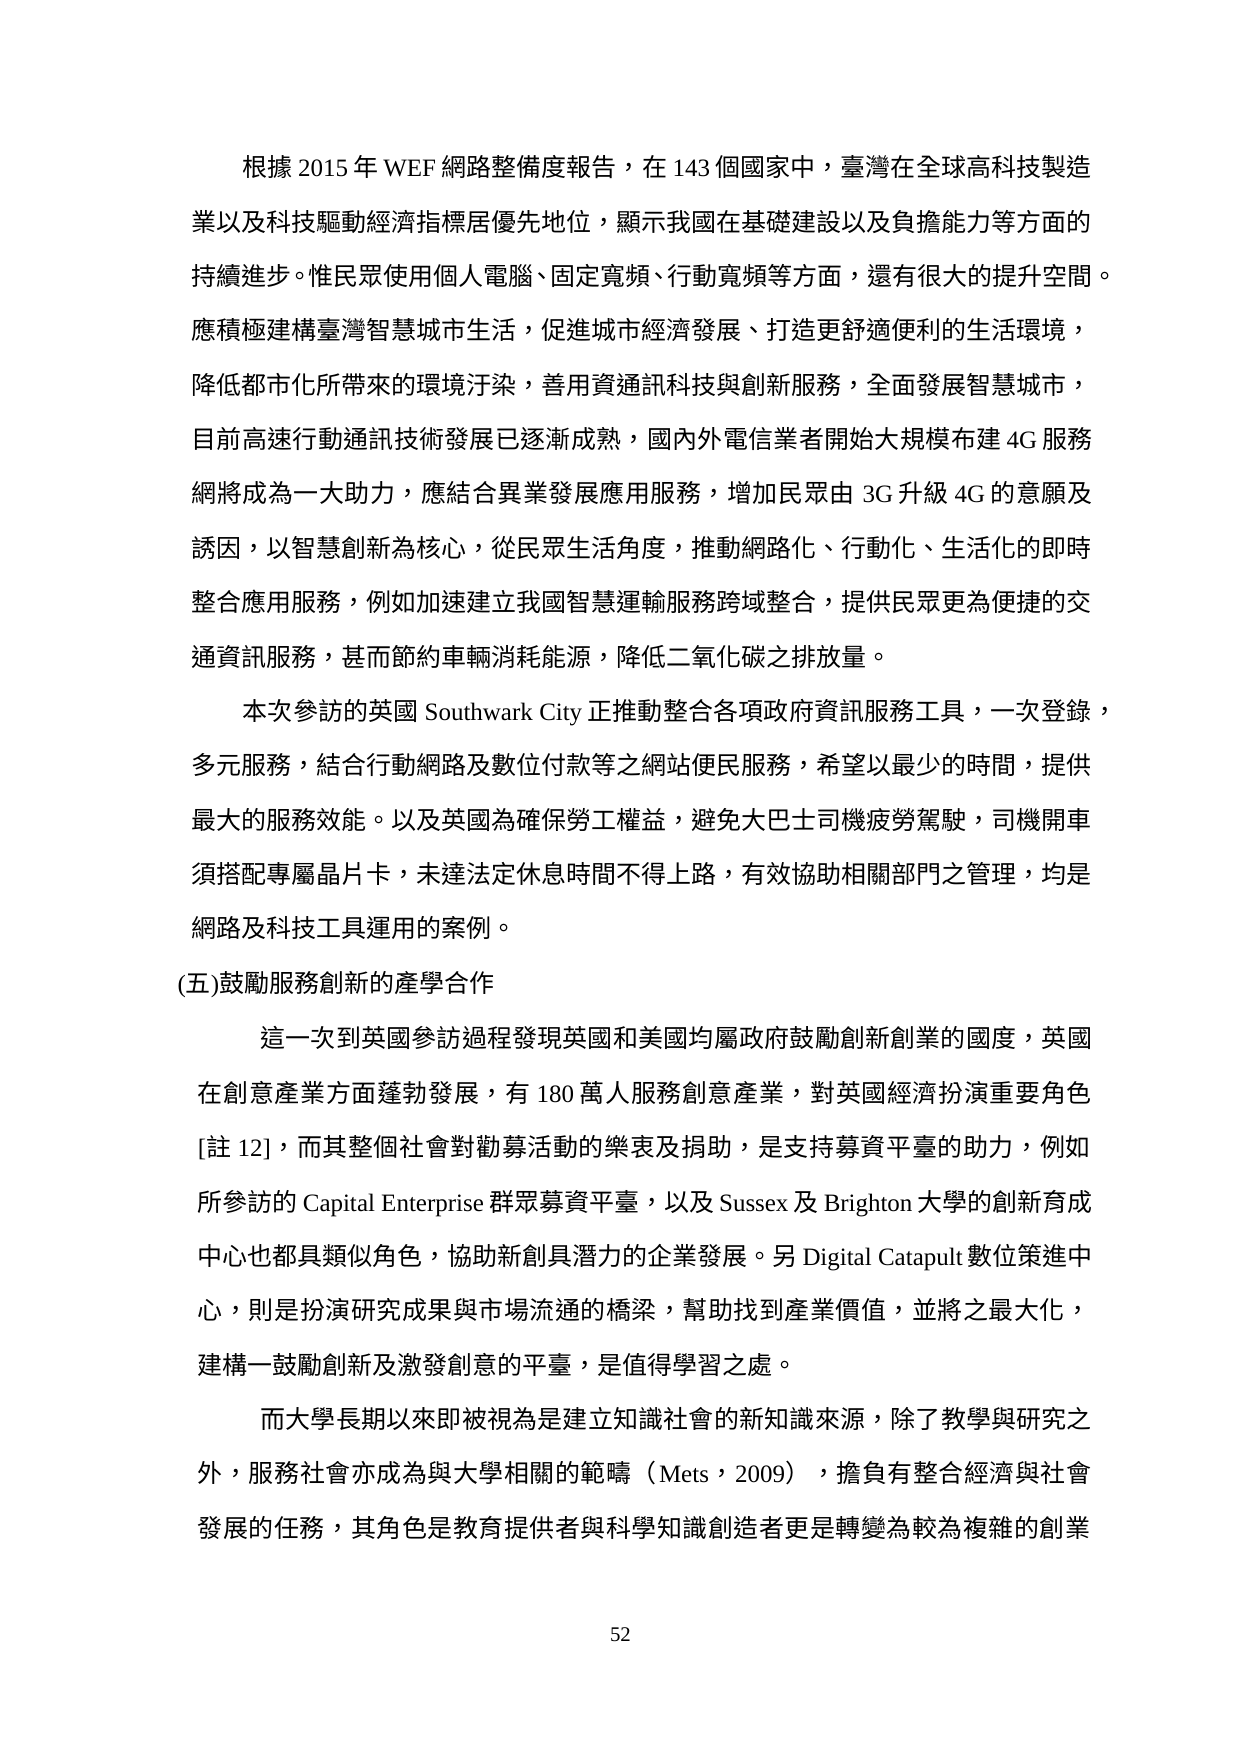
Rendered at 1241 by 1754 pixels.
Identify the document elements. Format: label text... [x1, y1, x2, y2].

text 而大學長期以來即被視為是建立知識社會的新知識來源，除了教學與研究之外，服務社會亦成為與大學相關的範疇（Mets，2009），擔負有整合經濟與社會發展的任務，其角色是教育提供者與科學知識創造者更是轉變為較為複雜的創業者，反觀國內產學合作的進程，目前大學面對少子化引起的關閉危機，再加上經費自籌的壓力，必須思考角色的轉移，如何透過各種管道活絡大學環境的創業氛圍、強化大學師生的創業能力，如何協助新創具潛力的企業發展之角色，強化目前臺灣在校園中設置之育成中心功能，以及協助各大學主動尋求替代性的資助來源，例如企業，而非僅僅是仰賴政府此一資助來源，籌募創業基金，鼓勵研發創新，將學術研究成果轉化成有效的專利，並進一步將專利技術開發成商品且推出至巿場，由創新導引經濟發展，並使大學在創新生態系中扮演更重要的角色。[註13] [198, 1399, 1092, 1544]
text 本次參訪的英國Southwark City正推動整合各項政府資訊服務工具，一次登錄，多元服務，結合行動網路及數位付款等之網站便民服務，希望以最少的時間，提供最大的服務效能。以及英國為確保勞工權益，避免大巴士司機疲勞駕駛，司機開車須搭配專屬晶片卡，未達法定休息時間不得上路，有效協助相關部門之管理，均是網路及科技工具運用的案例。 [191, 691, 1092, 945]
text (五)鼓勵服務創新的產學合作 [177, 963, 1092, 1001]
text 根據2015年WEF網路整備度報告，在143個國家中，臺灣在全球高科技製造業以及科技驅動經濟指標居優先地位，顯示我國在基礎建設以及負擔能力等方面的持續進步。惟民眾使用個人電腦、固定寬頻、行動寬頻等方面，還有很大的提升空間。應積極建構臺灣智慧城市生活，促進城市經濟發展、打造更舒適便利的生活環境，降低都市化所帶來的環境汙染，善用資通訊科技與創新服務，全面發展智慧城市，目前高速行動通訊技術發展已逐漸成熟，國內外電信業者開始大規模布建4G服務網將成為一大助力，應結合異業發展應用服務，增加民眾由3G升級4G的意願及誘因，以智慧創新為核心，從民眾生活角度，推動網路化、行動化、生活化的即時整合應用服務，例如加速建立我國智慧運輸服務跨域整合，提供民眾更為便捷的交通資訊服務，甚而節約車輛消耗能源，降低二氧化碳之排放量。 [191, 148, 1092, 673]
text 這一次到英國參訪過程發現英國和美國均屬政府鼓勵創新創業的國度，英國在創意產業方面蓬勃發展，有180萬人服務創意產業，對英國經濟扮演重要角色[註12]，而其整個社會對勸募活動的樂衷及捐助，是支持募資平臺的助力，例如所參訪的Capital Enterprise群眾募資平臺，以及Sussex及Brighton大學的創新育成中心也都具類似角色，協助新創具潛力的企業發展。另Digital Catapult數位策進中心，則是扮演研究成果與市場流通的橋梁，幫助找到產業價值，並將之最大化，建構一鼓勵創新及激發創意的平臺，是值得學習之處。 [198, 1019, 1092, 1381]
